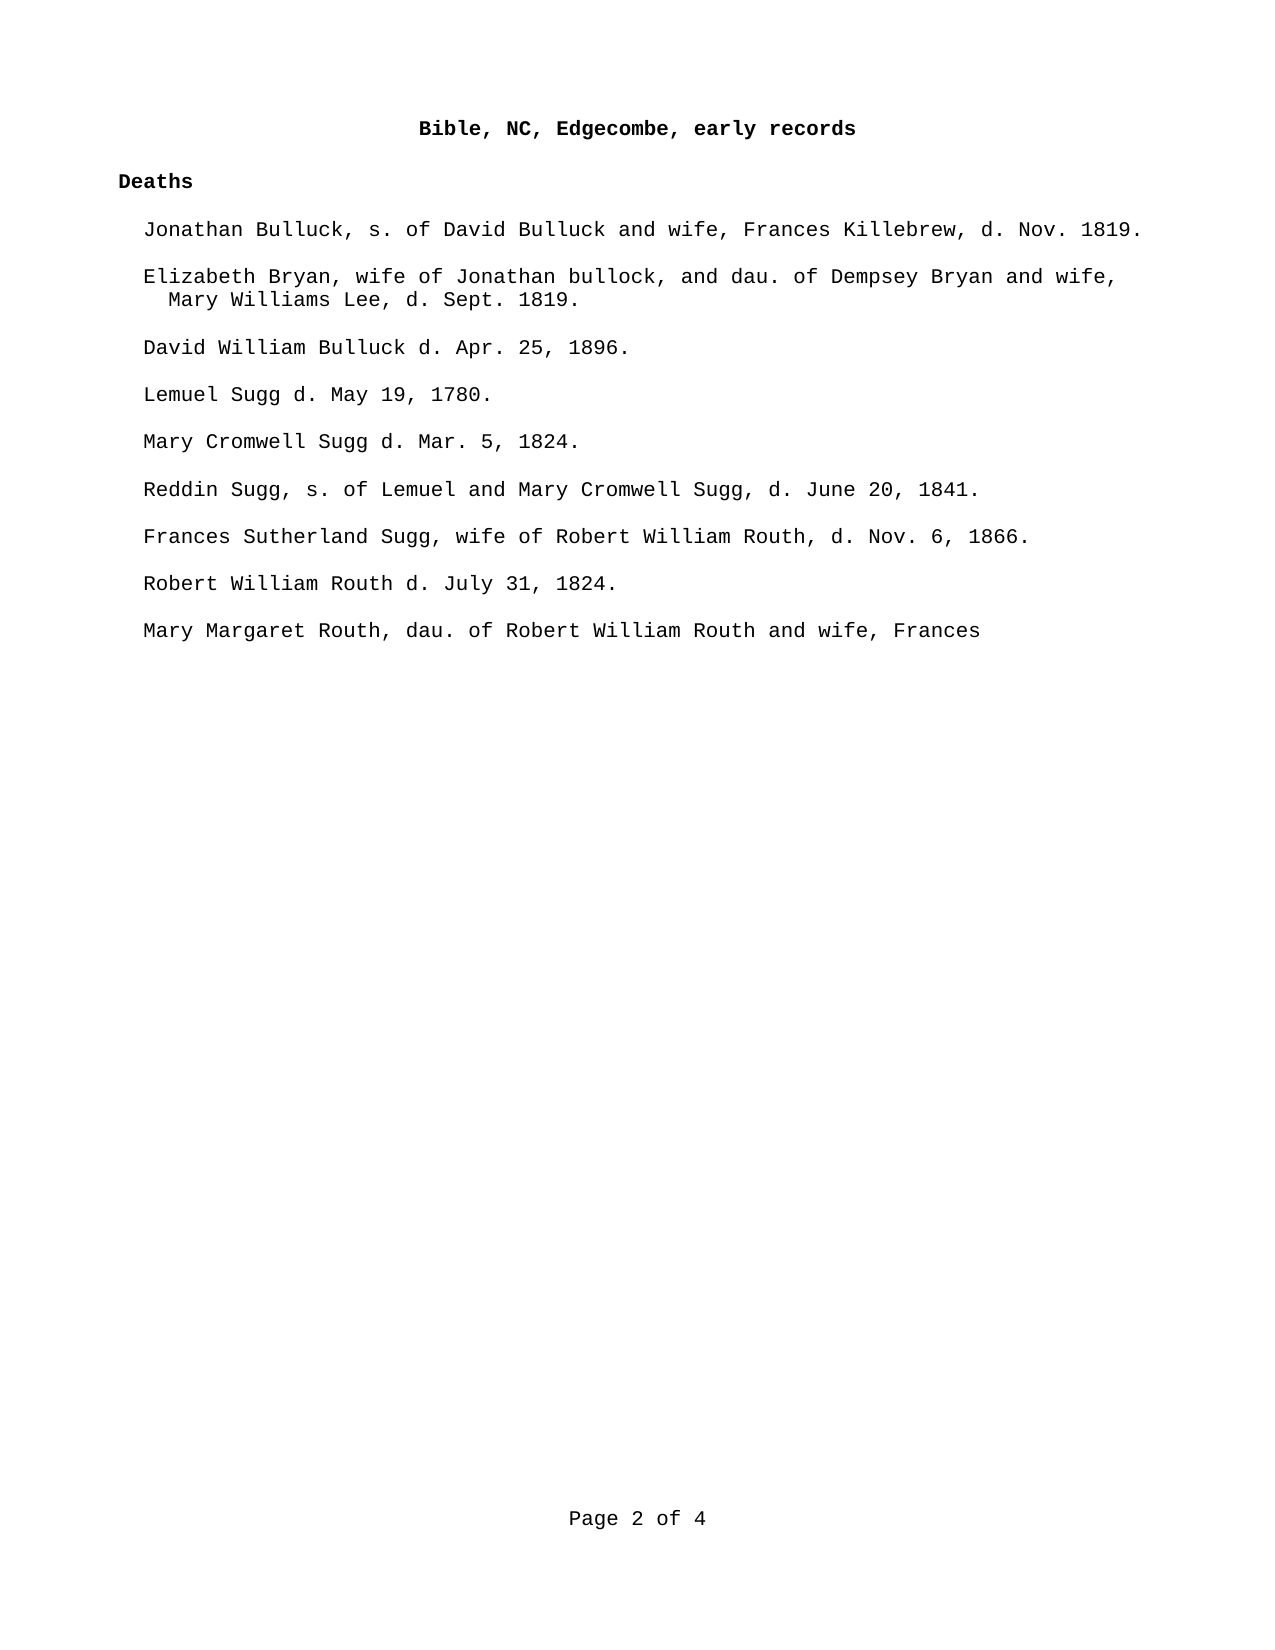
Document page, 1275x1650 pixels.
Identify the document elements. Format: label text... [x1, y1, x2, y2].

text Mary Cromwell Sugg d. Mar. 5, 1824. [118, 431, 1157, 455]
text Elizabeth Bryan, wife of Jonathan bullock, and dau. of Dempsey Bryan and wife, [118, 266, 1157, 289]
text Mary Williams Lee, d. Sept. 1819. [118, 289, 1157, 313]
text Jonathan Bulluck, s. of David Bulluck and wife, Frances Killebrew, d. Nov. 1819. [118, 218, 1157, 242]
text Lemuel Sugg d. May 19, 1780. [118, 384, 1157, 408]
text Frances Sutherland Sugg, wife of Robert William Routh, d. Nov. 6, 1866. [118, 526, 1157, 549]
text Reddin Sugg, s. of Lemuel and Mary Cromwell Sugg, d. June 20, 1841. [118, 479, 1157, 502]
text Mary Margaret Routh, dau. of Robert William Routh and wife, Frances [118, 621, 1157, 644]
text Robert William Routh d. July 31, 1824. [118, 573, 1157, 597]
text Deaths [118, 171, 1157, 195]
text David William Bulluck d. Apr. 25, 1896. [118, 337, 1157, 360]
